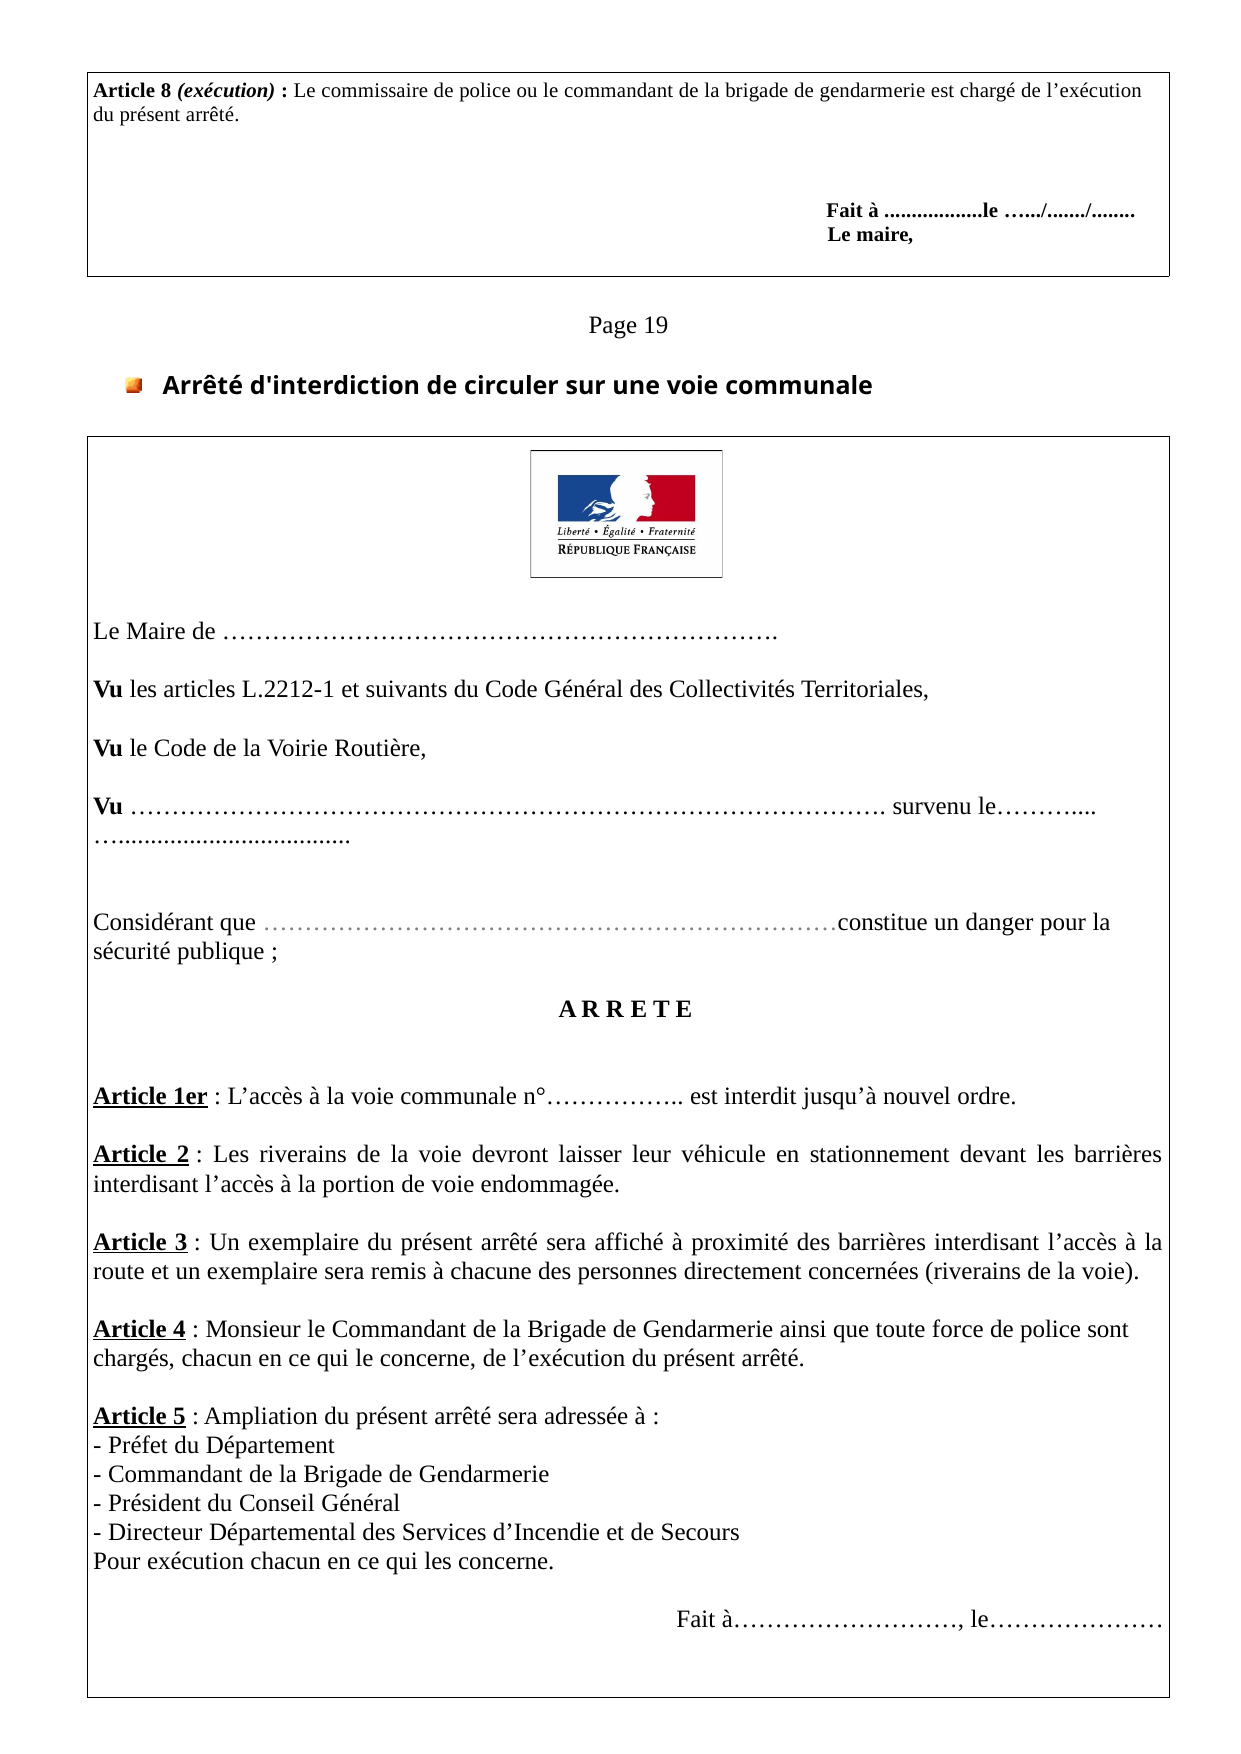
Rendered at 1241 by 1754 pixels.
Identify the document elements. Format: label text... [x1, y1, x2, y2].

table_header Le Maire de …………………………………………………………. Vu les articles L.2212-1 et suivants du Code Général des Collectivités Territoriales, Vu le Code de la Voirie Routière, Vu ………………………………………………………………………………. survenu le……….... ….................................... Considérant que ……………………………………………………………constitue un danger pour la sécurité publique ; A R R E T E Article 1er : L’accès à la voie communale n°…………….. est interdit jusqu’à nouvel ordre. Article 2 : Les riverains de la voie devront laisser leur véhicule en stationnement devant les barrières interdisant l’accès à la portion de voie endommagée. Article 3 : Un exemplaire du présent arrêté sera affiché à proximité des barrières interdisant l’accès à la route et un exemplaire sera remis à chacune des personnes directement concernées (riverains de la voie). Article 4 : Monsieur le Commandant de la Brigade de Gendarmerie ainsi que toute force de police sont chargés, chacun en ce qui le concerne, de l’exécution du présent arrêté. Article 5 : Ampliation du présent arrêté sera adressée à : - Préfet du Département - Commandant de la Brigade de Gendarmerie - Président du Conseil Général - Directeur Départemental des Services d’Incendie et de Secours Pour exécution chacun en ce qui les concerne. Fait à………………………, le………………… [88, 437, 1169, 1697]
table_header Article 8 (exécution) : Le commissaire de police ou le commandant de la brigade de gendarmerie est chargé de l’exécution du présent arrêté. Fait à ..................le ….../......./........ Le maire, [88, 73, 1169, 276]
picture [125, 377, 142, 393]
text Page 19 [87, 310, 1169, 339]
list Arrêté d'interdiction de circuler sur une voie communale [125, 368, 1169, 402]
picture [530, 450, 723, 578]
